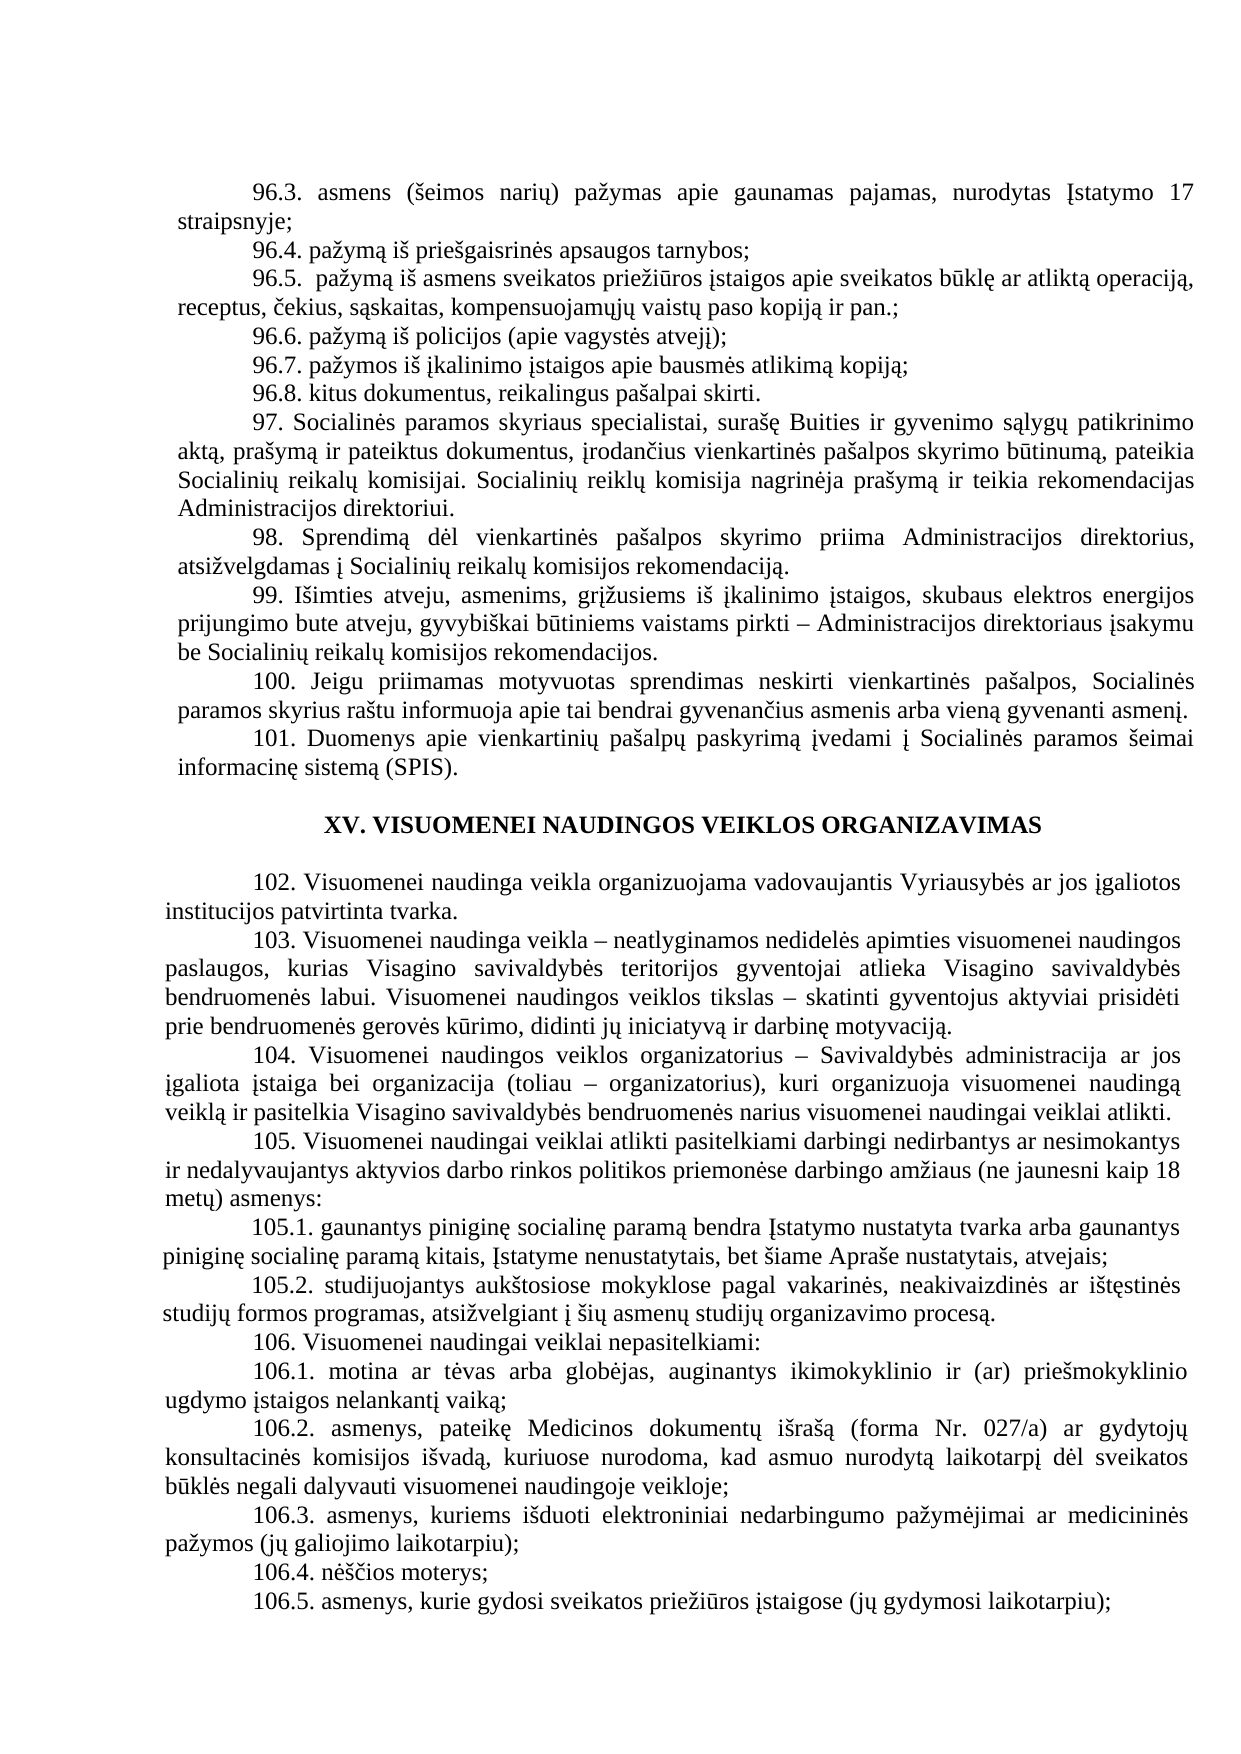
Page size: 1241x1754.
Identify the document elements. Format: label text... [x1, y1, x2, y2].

text 103. Visuomenei naudinga veikla – neatlyginamos nedidelės apimties visuomenei naudingos paslaugos, kurias Visagino savivaldybės teritorijos gyventojai atlieka Visagino savivaldybės bendruomenės labui. Visuomenei naudingos veiklos tikslas – skatinti gyventojus aktyviai prisidėti prie bendruomenės gerovės kūrimo, didinti jų iniciatyvą ir darbinę motyvaciją. [165, 925, 1181, 1040]
text 96.4. pažymą iš priešgaisrinės apsaugos tarnybos; [252, 235, 1195, 263]
text 106.3. asmenys, kuriems išduoti elektroniniai nedarbingumo pažymėjimai ar medicininės pažymos (jų galiojimo laikotarpiu); [165, 1500, 1189, 1557]
text XV. VISUOMENEI NAUDINGOS VEIKLOS ORGANIZAVIMAS [177, 810, 1189, 838]
text 105.1. gaunantys piniginę socialinę paramą bendra Įstatymo nustatyta tvarka arba gaunantys piniginę socialinę paramą kitais, Įstatyme nenustatytais, bet šiame Apraše nustatytais, atvejais; [162, 1212, 1181, 1270]
text 100. Jeigu priimamas motyvuotas sprendimas neskirti vienkartinės pašalpos, Socialinės paramos skyrius raštu informuoja apie tai bendrai gyvenančius asmenis arba vieną gyvenanti asmenį. [177, 666, 1195, 723]
text 106.1. motina ar tėvas arba globėjas, auginantys ikimokyklinio ir (ar) priešmokyklinio ugdymo įstaigos nelankantį vaiką; [165, 1356, 1189, 1413]
text 106.2. asmenys, pateikę Medicinos dokumentų išrašą (forma Nr. 027/a) ar gydytojų konsultacinės komisijos išvadą, kuriuose nurodoma, kad asmuo nurodytą laikotarpį dėl sveikatos būklės negali dalyvauti visuomenei naudingoje veikloje; [165, 1413, 1189, 1500]
text 105.2. studijuojantys aukštosiose mokyklose pagal vakarinės, neakivaizdinės ar ištęstinės studijų formos programas, atsižvelgiant į šių asmenų studijų organizavimo procesą. [162, 1270, 1181, 1327]
text 105. Visuomenei naudingai veiklai atlikti pasitelkiami darbingi nedirbantys ar nesimokantys ir nedalyvaujantys aktyvios darbo rinkos politikos priemonėse darbingo amžiaus (ne jaunesni kaip 18 metų) asmenys: [165, 1126, 1181, 1212]
text 102. Visuomenei naudinga veikla organizuojama vadovaujantis Vyriausybės ar jos įgaliotos institucijos patvirtinta tvarka. [165, 867, 1181, 925]
text 104. Visuomenei naudingos veiklos organizatorius – Savivaldybės administracija ar jos įgaliota įstaiga bei organizacija (toliau – organizatorius), kuri organizuoja visuomenei naudingą veiklą ir pasitelkia Visagino savivaldybės bendruomenės narius visuomenei naudingai veiklai atlikti. [165, 1040, 1181, 1126]
text 106. Visuomenei naudingai veiklai nepasitelkiami: [165, 1327, 1181, 1356]
text 96.5. pažymą iš asmens sveikatos priežiūros įstaigos apie sveikatos būklę ar atliktą operaciją, receptus, čekius, sąskaitas, kompensuojamųjų vaistų paso kopiją ir pan.; [177, 263, 1195, 321]
text 98. Sprendimą dėl vienkartinės pašalpos skyrimo priima Administracijos direktorius, atsižvelgdamas į Socialinių reikalų komisijos rekomendaciją. [177, 522, 1195, 580]
text 96.3. asmens (šeimos narių) pažymas apie gaunamas pajamas, nurodytas Įstatymo 17 straipsnyje; [177, 177, 1195, 235]
text 101. Duomenys apie vienkartinių pašalpų paskyrimą įvedami į Socialinės paramos šeimai informacinę sistemą (SPIS). [177, 723, 1195, 781]
text 97. Socialinės paramos skyriaus specialistai, surašę Buities ir gyvenimo sąlygų patikrinimo aktą, prašymą ir pateiktus dokumentus, įrodančius vienkartinės pašalpos skyrimo būtinumą, pateikia Socialinių reikalų komisijai. Socialinių reiklų komisija nagrinėja prašymą ir teikia rekomendacijas Administracijos direktoriui. [177, 407, 1195, 522]
text 106.5. asmenys, kurie gydosi sveikatos priežiūros įstaigose (jų gydymosi laikotarpiu); [165, 1586, 1189, 1615]
text 106.4. nėščios moterys; [165, 1557, 1189, 1586]
text 96.8. kitus dokumentus, reikalingus pašalpai skirti. [177, 378, 1195, 407]
text 99. Išimties atveju, asmenims, grįžusiems iš įkalinimo įstaigos, skubaus elektros energijos prijungimo bute atveju, gyvybiškai būtiniems vaistams pirkti – Administracijos direktoriaus įsakymu be Socialinių reikalų komisijos rekomendacijos. [177, 580, 1195, 666]
text 96.7. pažymos iš įkalinimo įstaigos apie bausmės atlikimą kopiją; [252, 350, 1195, 378]
text 96.6. pažymą iš policijos (apie vagystės atvejį); [252, 321, 1195, 350]
